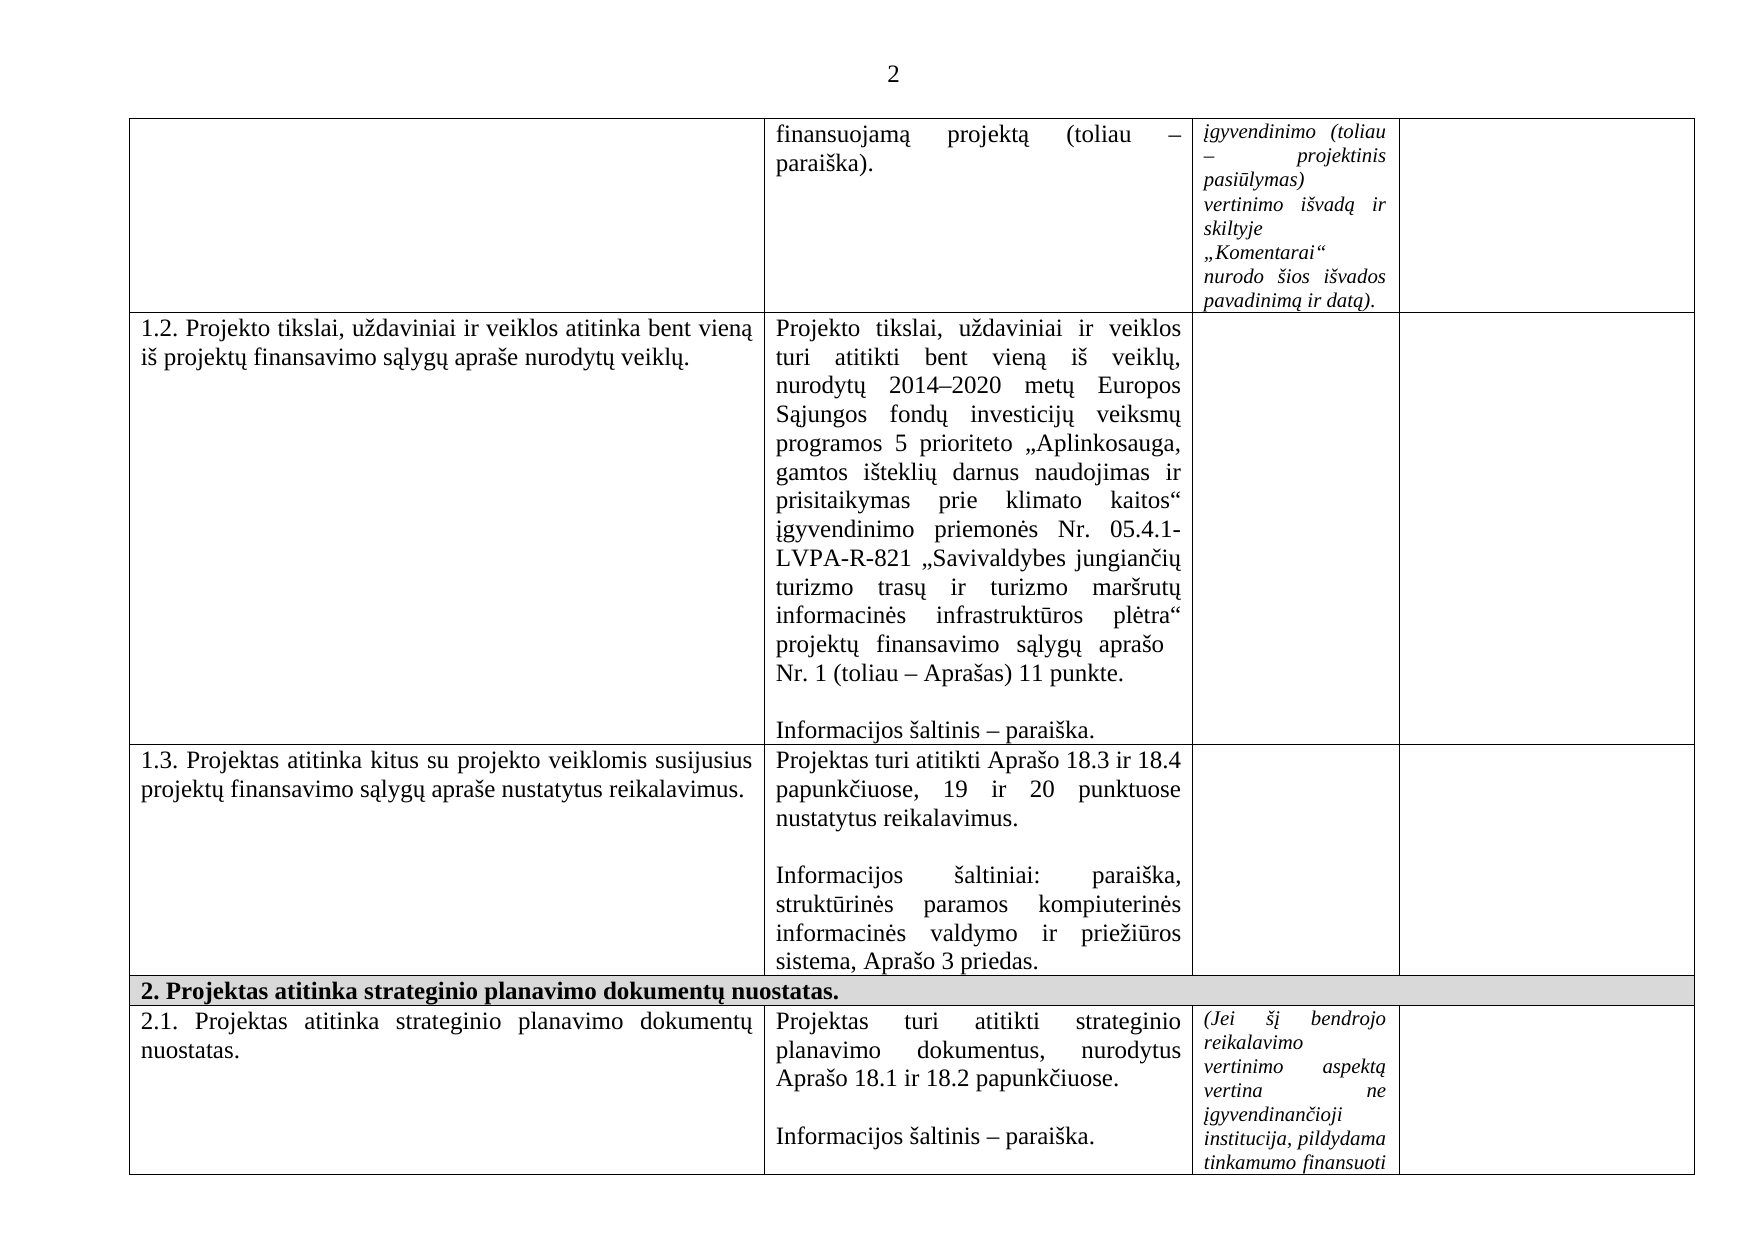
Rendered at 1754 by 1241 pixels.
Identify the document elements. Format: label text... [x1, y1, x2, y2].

table_cell [130, 119, 764, 312]
table_cell 2.1. Projektas atitinka strateginio planavimo dokumentų nuostatas. [130, 1006, 764, 1174]
table_cell [1400, 1006, 1694, 1174]
table_cell Projektas turi atitikti Aprašo 18.3 ir 18.4 papunkčiuose, 19 ir 20 punktuose nustatytus reikalavimus. Informacijos šaltiniai: paraiška, struktūrinės paramos kompiuterinės informacinės valdymo ir priežiūros sistema, Aprašo 3 priedas. [765, 745, 1192, 975]
table_cell 1.3. Projektas atitinka kitus su projekto veiklomis susijusius projektų finansavimo sąlygų apraše nustatytus reikalavimus. [130, 745, 764, 975]
table_cell [1193, 745, 1399, 975]
table_cell (Jei šį bendrojo reikalavimo vertinimo aspektą vertina ne įgyvendinančioji institucija, pildydama tinkamumo finansuoti [1193, 1006, 1399, 1174]
table_cell įgyvendinimo (toliau – projektinis pasiūlymas) vertinimo išvadą ir skiltyje „Komentarai“ nurodo šios išvados pavadinimą ir datą). [1193, 119, 1399, 312]
table_cell finansuojamą projektą (toliau – paraiška). [765, 119, 1192, 312]
table_cell [1400, 313, 1694, 744]
table_cell 2. Projektas atitinka strateginio planavimo dokumentų nuostatas. [130, 976, 1694, 1005]
table_cell 1.2. Projekto tikslai, uždaviniai ir veiklos atitinka bent vieną iš projektų finansavimo sąlygų apraše nurodytų veiklų. [130, 313, 764, 744]
table_cell [1193, 313, 1399, 744]
table_cell Projekto tikslai, uždaviniai ir veiklos turi atitikti bent vieną iš veiklų, nurodytų 2014–2020 metų Europos Sąjungos fondų investicijų veiksmų programos 5 prioriteto „Aplinkosauga, gamtos išteklių darnus naudojimas ir prisitaikymas prie klimato kaitos“ įgyvendinimo priemonės Nr. 05.4.1-LVPA-R-821 „Savivaldybes jungiančių turizmo trasų ir turizmo maršrutų informacinės infrastruktūros plėtra“ projektų finansavimo sąlygų aprašo Nr. 1 (toliau – Aprašas) 11 punkte. Informacijos šaltinis – paraiška. [765, 313, 1192, 744]
table_cell [1400, 119, 1694, 312]
table_cell Projektas turi atitikti strateginio planavimo dokumentus, nurodytus Aprašo 18.1 ir 18.2 papunkčiuose. Informacijos šaltinis – paraiška. [765, 1006, 1192, 1174]
table_cell [1400, 745, 1694, 975]
